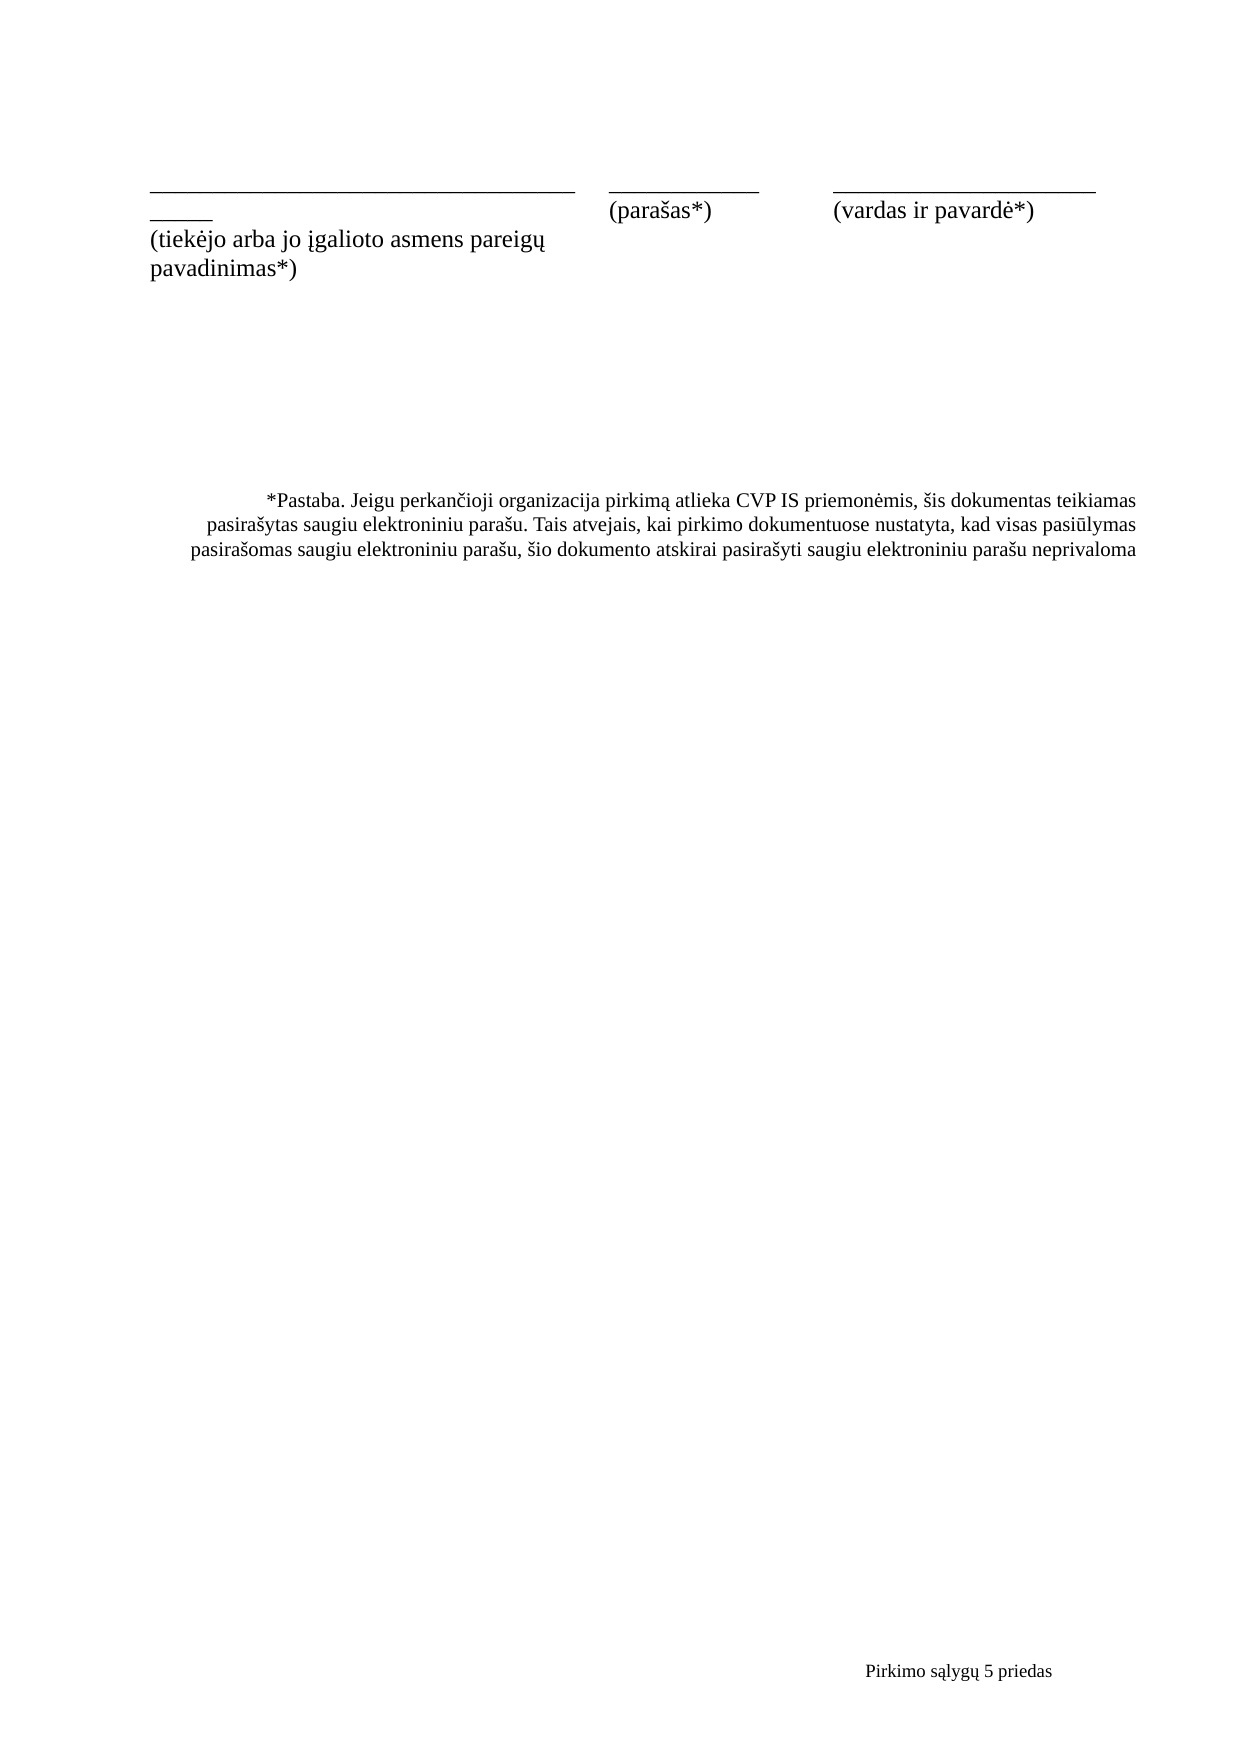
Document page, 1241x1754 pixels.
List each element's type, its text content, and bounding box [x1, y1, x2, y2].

table_header _______________________________________ (tiekėjo arba jo įgalioto asmens pareigų pavadinimas*) [139, 167, 598, 368]
table_header _____________________ (vardas ir pavardė*) [822, 167, 1126, 368]
table_header ____________ (parašas*) [598, 167, 822, 368]
table_header Pirkimo sąlygų 5 priedas [849, 1574, 1137, 1682]
text *Pastaba. Jeigu perkančioji organizacija pirkimą atlieka CVP IS priemonėmis, šis dokumentas teikiamas pasirašytas saugiu elektroniniu parašu. Tais atvejais, kai pirkimo dokumentuose nustatyta, kad visas pasiūlymas pasirašomas saugiu elektroniniu parašu, šio dokumento atskirai pasirašyti saugiu elektroniniu parašu neprivaloma [179, 488, 1137, 561]
